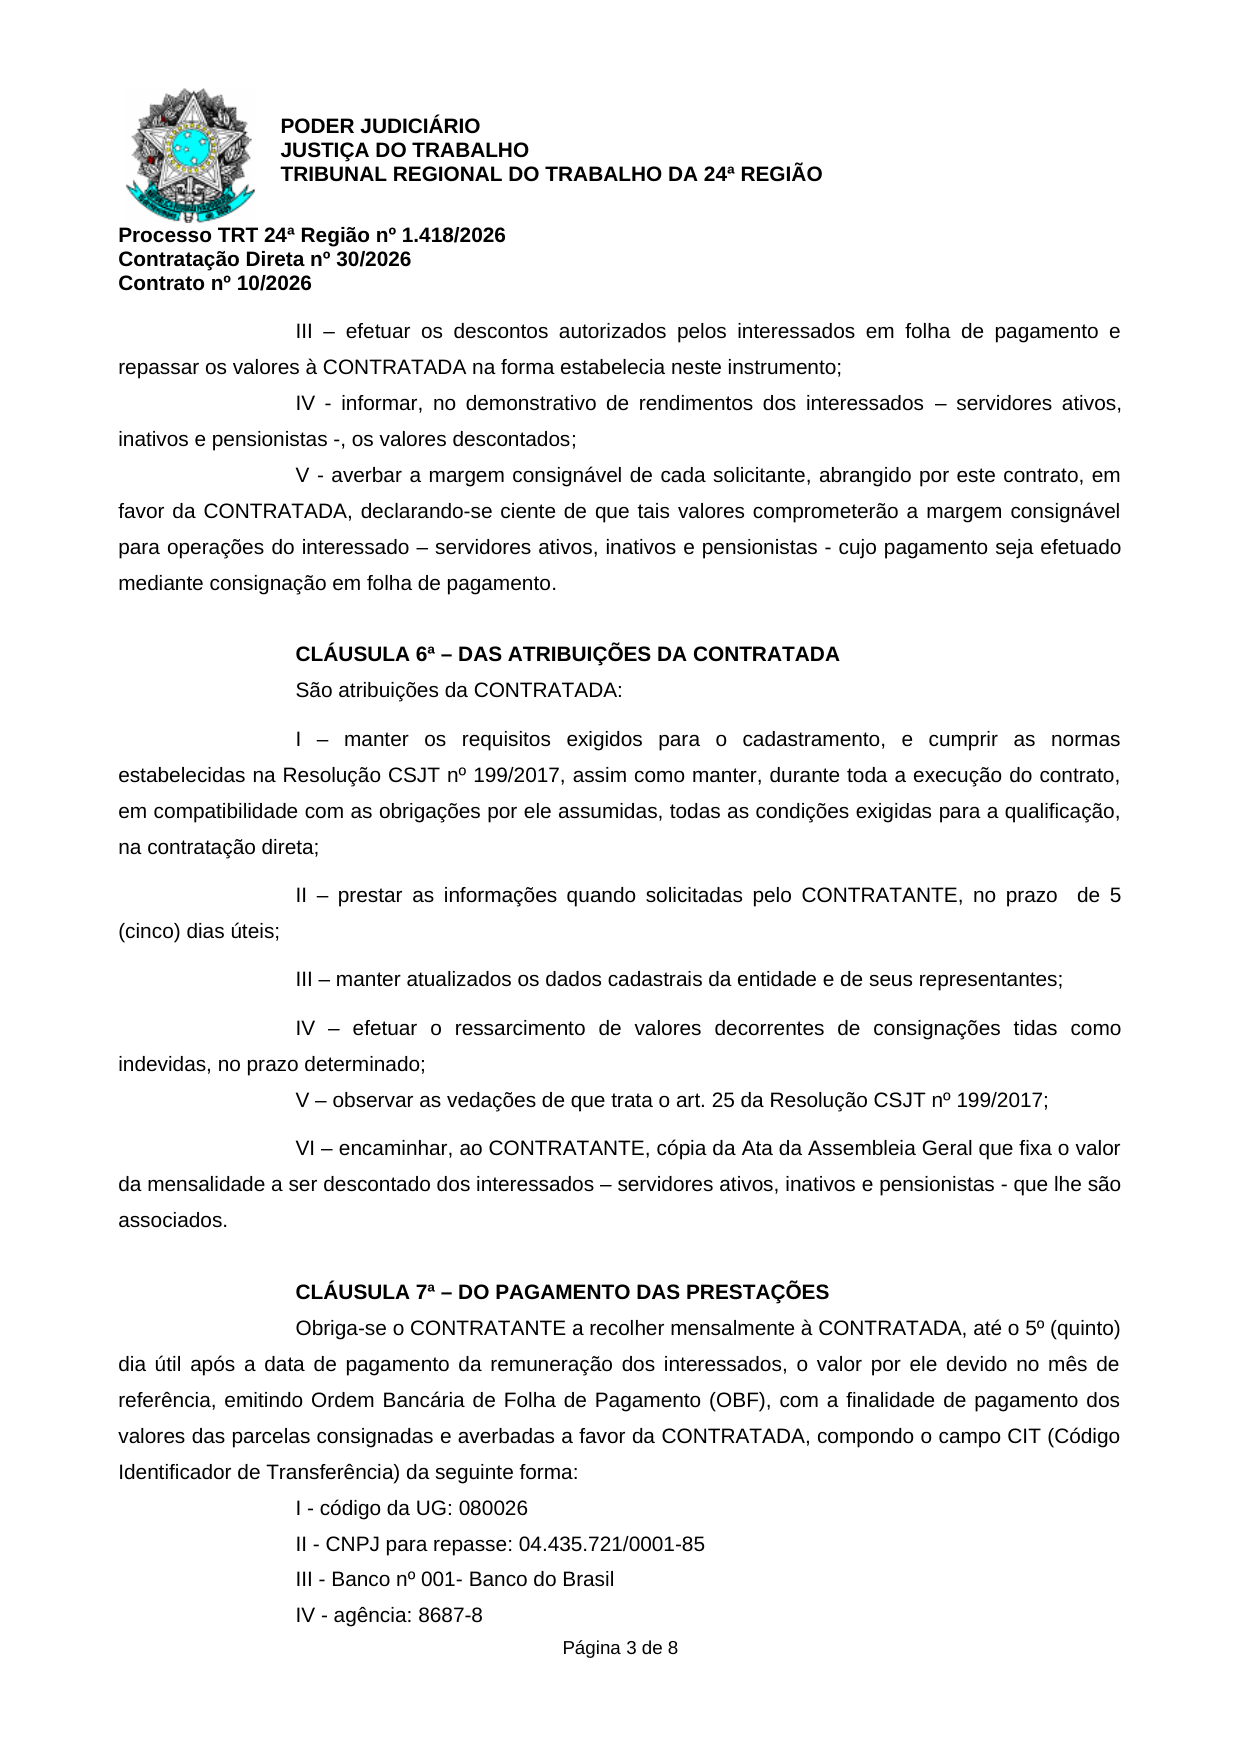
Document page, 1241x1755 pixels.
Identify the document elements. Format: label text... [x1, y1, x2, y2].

text III - Banco nº 001- Banco do Brasil [118, 1567, 1122, 1591]
text I - código da UG: 080026 [118, 1495, 1122, 1519]
text IV - informar, no demonstrativo de rendimentos dos interessados – servidores ativos, inativos e pensionistas -, os valores descontados; [118, 391, 1122, 451]
text Obriga-se o CONTRATANTE a recolher mensalmente à CONTRATADA, até o 5º (quinto) dia útil após a data de pagamento da remuneração dos interessados, o valor por ele devido no mês de referência, emitindo Ordem Bancária de Folha de Pagamento (OBF), com a finalidade de pagamento dos valores das parcelas consignadas e averbadas a favor da CONTRATADA, compondo o campo CIT (Código Identificador de Transferência) da seguinte forma: [118, 1316, 1122, 1483]
text V - averbar a margem consignável de cada solicitante, abrangido por este contrato, em favor da CONTRATADA, declarando-se ciente de que tais valores comprometerão a margem consignável para operações do interessado – servidores ativos, inativos e pensionistas - cujo pagamento seja efetuado mediante consignação em folha de pagamento. [118, 463, 1122, 594]
text V – observar as vedações de que trata o art. 25 da Resolução CSJT nº 199/2017; [118, 1088, 1122, 1112]
text III – efetuar os descontos autorizados pelos interessados em folha de pagamento e repassar os valores à CONTRATADA na forma estabelecia neste instrumento; [118, 319, 1122, 379]
subtitle CLÁUSULA 6ª – DAS ATRIBUIÇÕES DA CONTRATADA [118, 642, 1122, 666]
text São atribuições da CONTRATADA: [118, 678, 1122, 702]
text I – manter os requisitos exigidos para o cadastramento, e cumprir as normas estabelecidas na Resolução CSJT nº 199/2017, assim como manter, durante toda a execução do contrato, em compatibilidade com as obrigações por ele assumidas, todas as condições exigidas para a qualificação, na contratação direta; [118, 727, 1122, 858]
text II - CNPJ para repasse: 04.435.721/0001-85 [118, 1531, 1122, 1555]
text IV – efetuar o ressarcimento de valores decorrentes de consignações tidas como indevidas, no prazo determinado; [118, 1016, 1122, 1076]
text II – prestar as informações quando solicitadas pelo CONTRATANTE, no prazo de 5 (cinco) dias úteis; [118, 883, 1122, 943]
text CLÁUSULA 7ª – DO PAGAMENTO DAS PRESTAÇÕES [118, 1280, 1122, 1304]
text VI – encaminhar, ao CONTRATANTE, cópia da Ata da Assembleia Geral que fixa o valor da mensalidade a ser descontado dos interessados – servidores ativos, inativos e pensionistas - que lhe são associados. [118, 1136, 1122, 1232]
text IV - agência: 8687-8 [118, 1603, 1122, 1627]
text III – manter atualizados os dados cadastrais da entidade e de seus representantes; [118, 967, 1122, 991]
